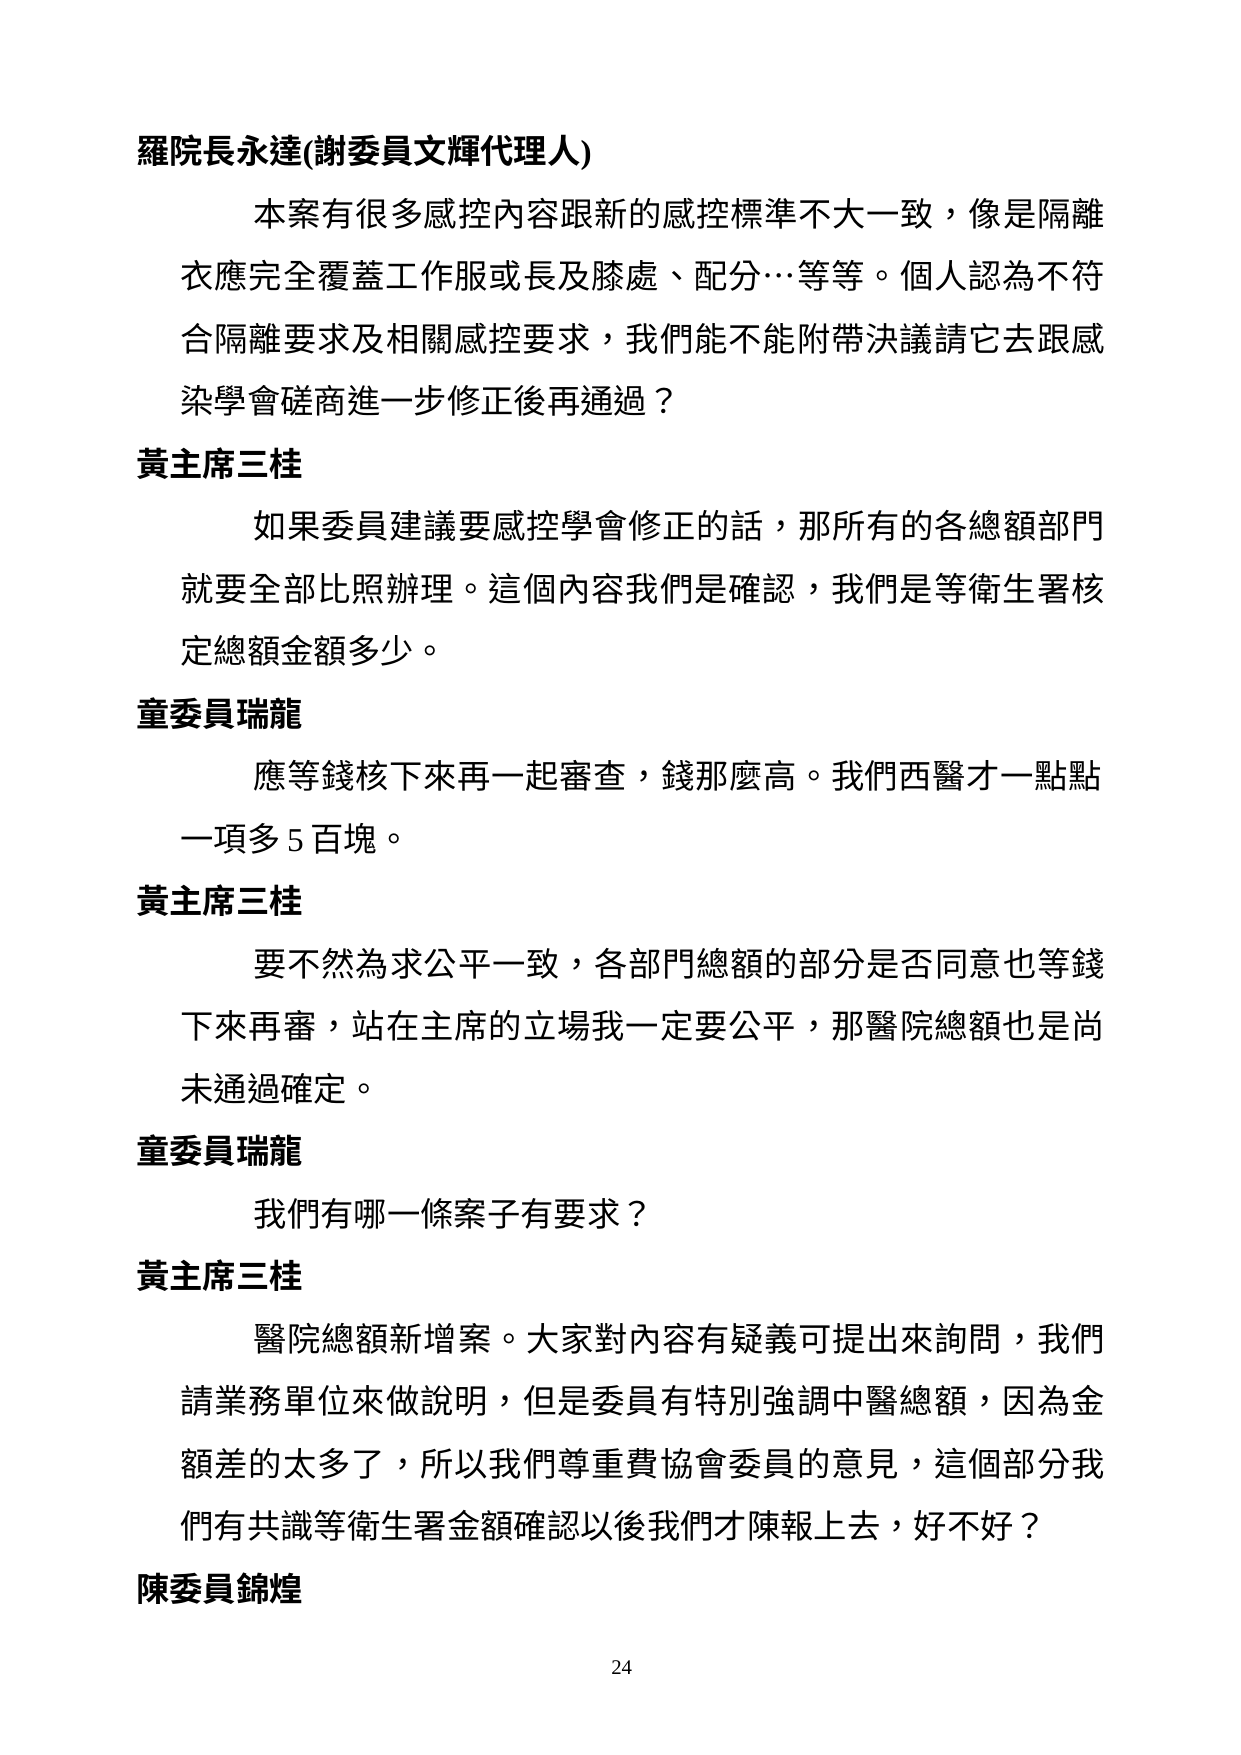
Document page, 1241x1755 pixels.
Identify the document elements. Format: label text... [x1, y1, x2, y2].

text 陳委員錦煌 [136, 1545, 1104, 1608]
text 應等錢核下來再一起審查，錢那麼高。我們西醫才一點點，一項多5百塊。 [180, 733, 1104, 858]
text 黃主席三桂 [136, 858, 1104, 920]
text 我們有哪一條案子有要求？ [239, 1170, 1104, 1233]
text 黃主席三桂 [136, 420, 1104, 483]
text 童委員瑞龍 [136, 670, 1104, 733]
text 童委員瑞龍 [136, 1108, 1104, 1170]
text 黃主席三桂 [136, 1233, 1104, 1295]
text 本案有很多感控內容跟新的感控標準不大一致，像是隔離衣應完全覆蓋工作服或長及膝處、配分…等等。個人認為不符合隔離要求及相關感控要求，我們能不能附帶決議請它去跟感染學會磋商進一步修正後再通過？ [180, 170, 1104, 420]
text 要不然為求公平一致，各部門總額的部分是否同意也等錢下來再審，站在主席的立場我一定要公平，那醫院總額也是尚未通過確定。 [180, 920, 1104, 1108]
text 如果委員建議要感控學會修正的話，那所有的各總額部門就要全部比照辦理。這個內容我們是確認，我們是等衛生署核定總額金額多少。 [180, 483, 1104, 670]
text 羅院長永達(謝委員文輝代理人) [136, 108, 1104, 170]
text 醫院總額新增案。大家對內容有疑義可提出來詢問，我們請業務單位來做說明，但是委員有特別強調中醫總額，因為金額差的太多了，所以我們尊重費協會委員的意見，這個部分我們有共識等衛生署金額確認以後我們才陳報上去，好不好？ [180, 1295, 1104, 1545]
